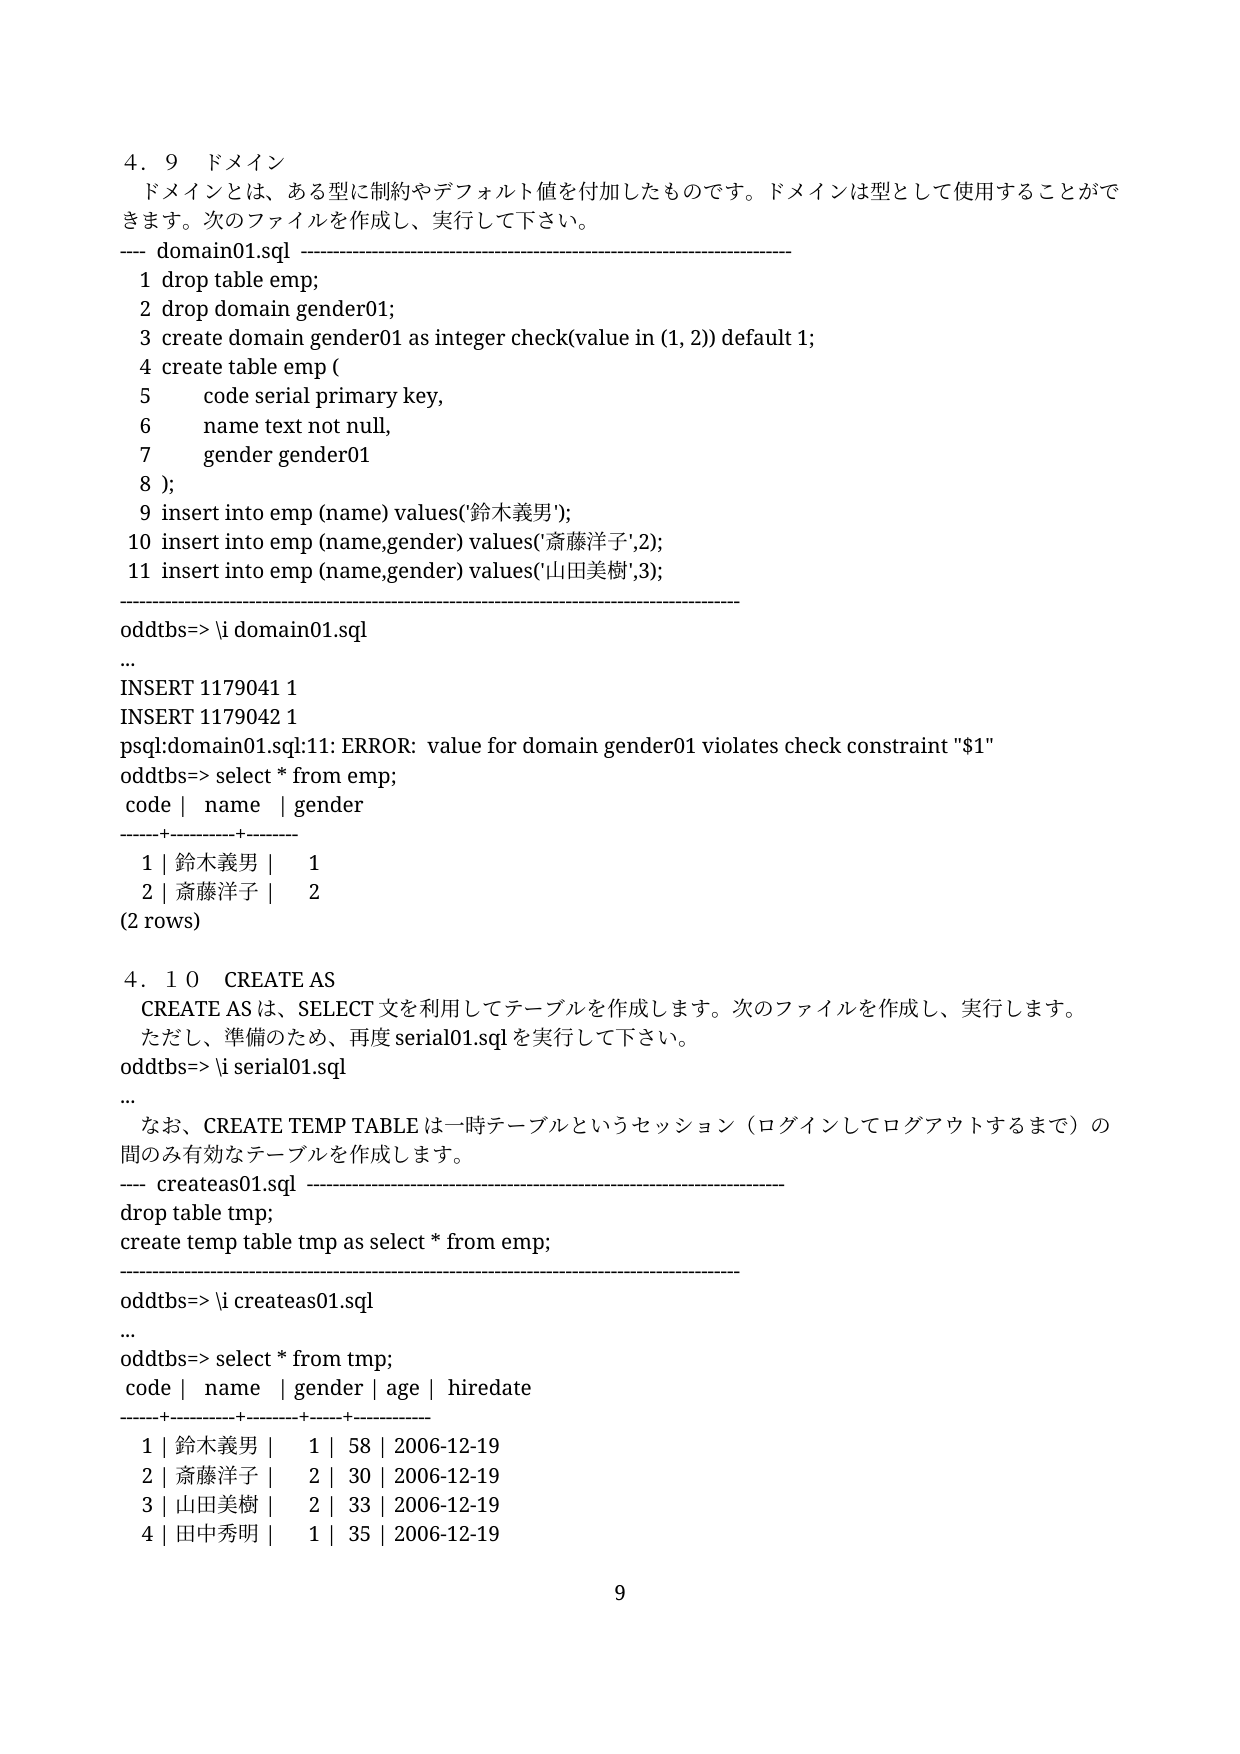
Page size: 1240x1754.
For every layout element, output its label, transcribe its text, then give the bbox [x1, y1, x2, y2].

list gender gender01 [120, 439, 1120, 468]
text CREATE ASは、SELECT文を利用してテーブルを作成します。次のファイルを作成し、実行します。 [120, 993, 1120, 1022]
list code serial primary key, [120, 381, 1120, 410]
text ------------------------------------------------------------------------------------------------ [120, 1256, 1120, 1285]
text ４．１０ CREATE AS [120, 964, 1120, 993]
list insert into emp (name) values('鈴木義男'); [120, 497, 1120, 526]
list insert into emp (name,gender) values('斎藤洋子',2); [120, 526, 1120, 556]
text (2 rows) [120, 906, 1120, 935]
text ---- domain01.sql ---------------------------------------------------------------------------- [120, 235, 1120, 264]
text ４．９ ドメイン [120, 147, 1120, 176]
text oddtbs=> select * from emp; [120, 760, 1120, 789]
text ... [120, 1314, 1120, 1343]
text oddtbs=> \i serial01.sql [120, 1051, 1120, 1081]
text 1 | 鈴木義男 | 1 | 58 | 2006-12-19 [120, 1431, 1120, 1460]
text ドメインとは、ある型に制約やデフォルト値を付加したものです。ドメインは型として使用することができます。次のファイルを作成し、実行して下さい。 [120, 176, 1120, 235]
text ------------------------------------------------------------------------------------------------ [120, 585, 1120, 614]
text ただし、準備のため、再度serial01.sqlを実行して下さい。 [120, 1022, 1120, 1051]
text ------+----------+-------- [120, 818, 1120, 847]
list create domain gender01 as integer check(value in (1, 2)) default 1; [120, 322, 1120, 351]
text oddtbs=> \i createas01.sql [120, 1285, 1120, 1314]
text INSERT 1179042 1 [120, 701, 1120, 731]
list drop table emp; [120, 264, 1120, 293]
text 4 | 田中秀明 | 1 | 35 | 2006-12-19 [120, 1518, 1120, 1547]
text oddtbs=> select * from tmp; [120, 1343, 1120, 1372]
text code | name | gender | age | hiredate [120, 1372, 1120, 1401]
text oddtbs=> \i domain01.sql [120, 614, 1120, 643]
list drop domain gender01; [120, 293, 1120, 322]
text 2 | 斎藤洋子 | 2 [120, 876, 1120, 906]
text code | name | gender [120, 789, 1120, 818]
text 3 | 山田美樹 | 2 | 33 | 2006-12-19 [120, 1489, 1120, 1518]
text psql:domain01.sql:11: ERROR: value for domain gender01 violates check constraint "$1" [120, 731, 1120, 760]
text ------+----------+--------+-----+------------ [120, 1401, 1120, 1431]
list insert into emp (name,gender) values('山田美樹',3); [120, 556, 1120, 585]
list create table emp ( [120, 351, 1120, 381]
text ... [120, 643, 1120, 672]
text ---- createas01.sql -------------------------------------------------------------------------- [120, 1168, 1120, 1197]
text 2 | 斎藤洋子 | 2 | 30 | 2006-12-19 [120, 1460, 1120, 1489]
text 1 | 鈴木義男 | 1 [120, 847, 1120, 876]
list ); [120, 468, 1120, 497]
text drop table tmp; [120, 1197, 1120, 1226]
text なお、CREATE TEMP TABLEは一時テーブルというセッション（ログインしてログアウトするまで）の間のみ有効なテーブルを作成します。 [120, 1110, 1120, 1168]
text create temp table tmp as select * from emp; [120, 1226, 1120, 1256]
text ... [120, 1081, 1120, 1110]
text INSERT 1179041 1 [120, 672, 1120, 701]
list name text not null, [120, 410, 1120, 439]
